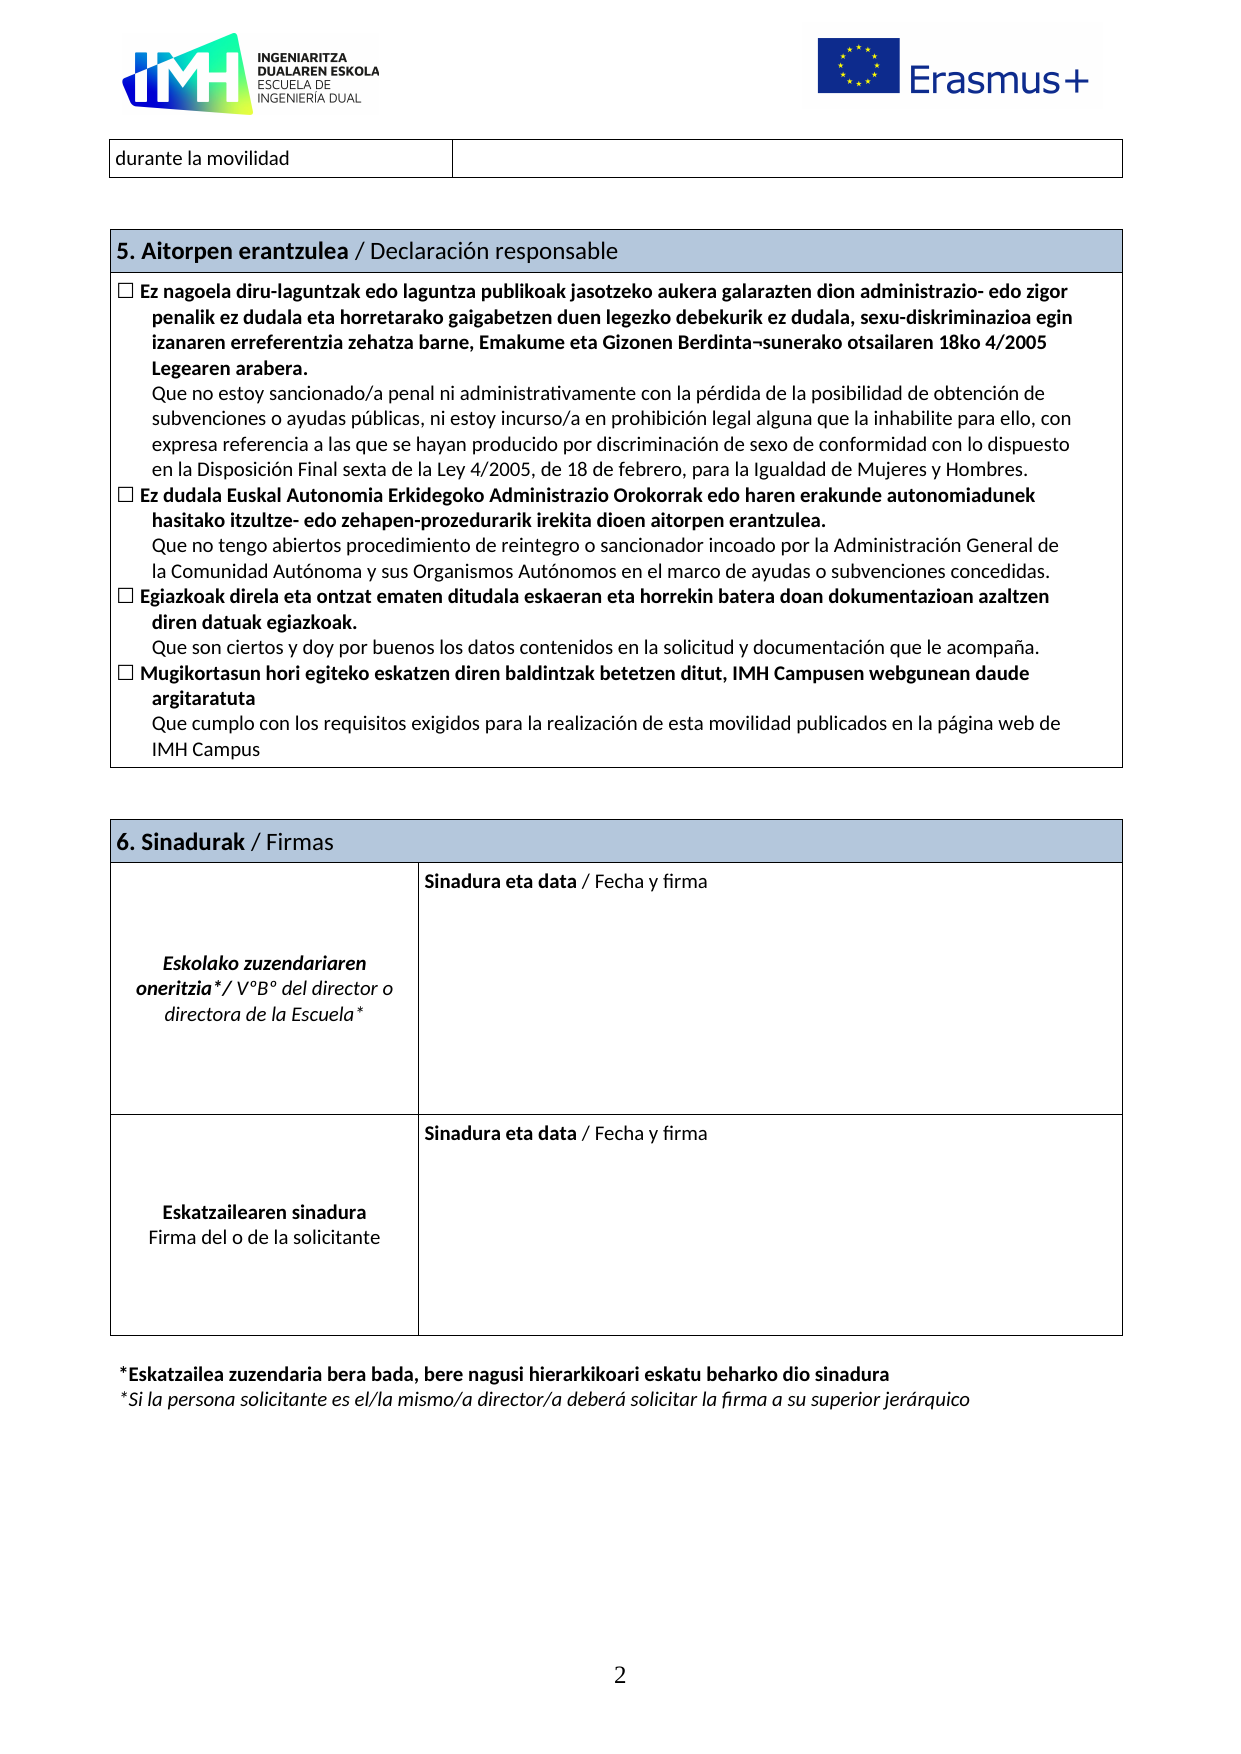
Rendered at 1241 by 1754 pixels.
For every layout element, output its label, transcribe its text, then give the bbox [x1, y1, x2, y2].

text *Si la persona solicitante es el/la mismo/a director/a deberá solicitar la firma a su superior jerárquico [118, 1386, 1122, 1412]
table_cell durante la movilidad [110, 140, 452, 177]
table_header 6. Sinadurak / Firmas [111, 820, 1122, 862]
picture [802, 22, 1104, 109]
table_header 5. Aitorpen erantzulea / Declaración responsable [111, 230, 1122, 272]
table_cell Eskolako zuzendariaren oneritzia*/ VºBº del director o directora de la Escuela* [111, 863, 418, 1113]
table_cell [453, 140, 1122, 177]
table_cell Sinadura eta data / Fecha y firma [419, 1115, 1122, 1334]
picture [122, 33, 379, 115]
table_cell ☐ Ez nagoela diru-laguntzak edo laguntza publikoak jasotzeko aukera galarazten dion administrazio- edo zigor penalik ez dudala eta horretarako gaigabetzen duen legezko debekurik ez dudala, sexu-diskriminazioa egin izanaren erreferentzia zehatza barne, Emakume eta Gizonen Berdinta¬sunerako otsailaren 18ko 4/2005 Legearen arabera. Que no estoy sancionado/a penal ni administrativamente con la pérdida de la posibilidad de obtención de subvenciones o ayudas públicas, ni estoy incurso/a en prohibición legal alguna que la inhabilite para ello, con expresa referencia a las que se hayan producido por discriminación de sexo de conformidad con lo dispuesto en la Disposición Final sexta de la Ley 4/2005, de 18 de febrero, para la Igualdad de Mujeres y Hombres. ☐ Ez dudala Euskal Autonomia Erkidegoko Administrazio Orokorrak edo haren erakunde autonomiadunek hasitako itzultze- edo zehapen-prozedurarik irekita dioen aitorpen erantzulea. Que no tengo abiertos procedimiento de reintegro o sancionador incoado por la Administración General de la Comunidad Autónoma y sus Organismos Autónomos en el marco de ayudas o subvenciones concedidas. ☐ Egiazkoak direla eta ontzat ematen ditudala eskaeran eta horrekin batera doan dokumentazioan azaltzen diren datuak egiazkoak. Que son ciertos y doy por buenos los datos contenidos en la solicitud y documentación que le acompaña. ☐ Mugikortasun hori egiteko eskatzen diren baldintzak betetzen ditut, IMH Campusen webgunean daude argitaratuta Que cumplo con los requisitos exigidos para la realización de esta movilidad publicados en la página web de IMH Campus [111, 273, 1122, 767]
text *Eskatzailea zuzendaria bera bada, bere nagusi hierarkikoari eskatu beharko dio sinadura [118, 1361, 1122, 1386]
table_cell Eskatzailearen sinadura Firma del o de la solicitante [111, 1115, 418, 1334]
table_cell Sinadura eta data / Fecha y firma [419, 863, 1122, 1113]
